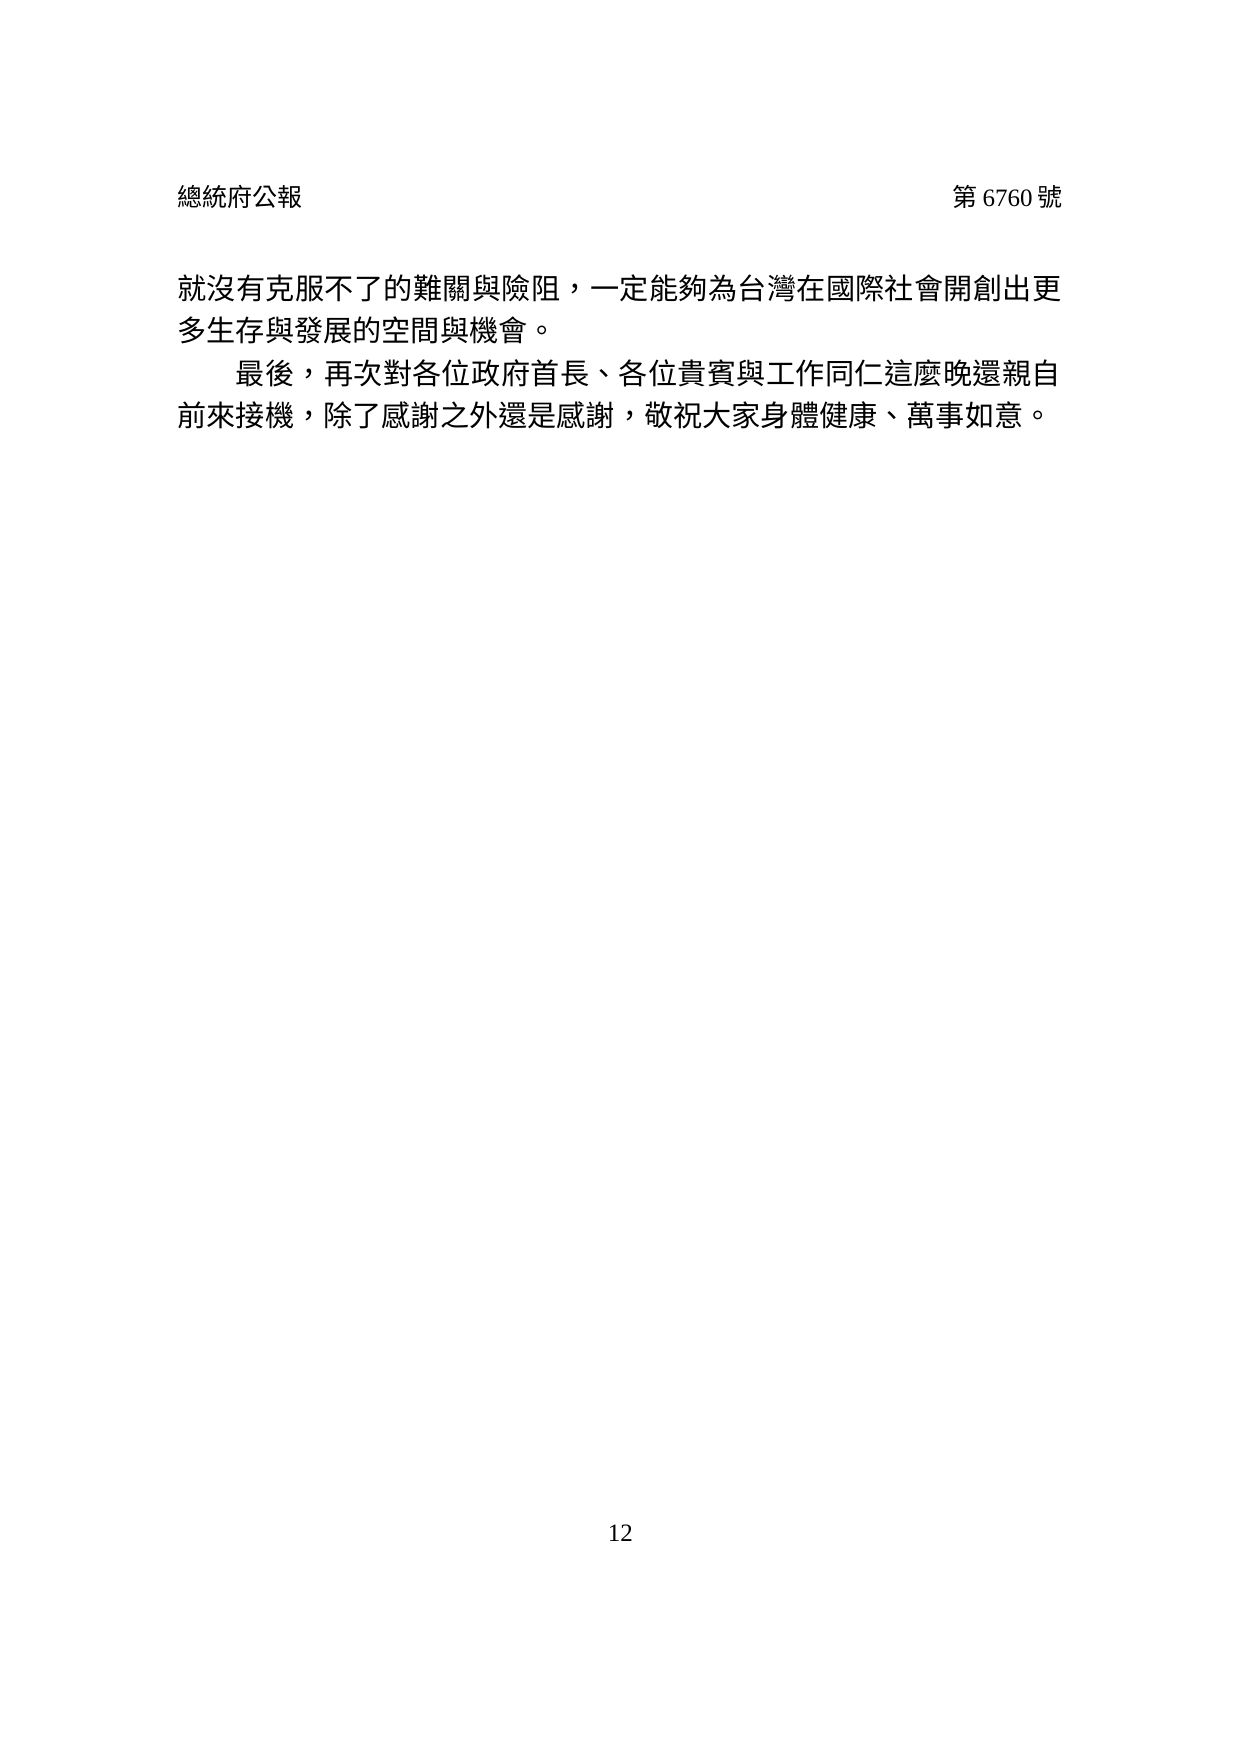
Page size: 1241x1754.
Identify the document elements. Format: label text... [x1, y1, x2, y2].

text 就沒有克服不了的難關與險阻，一定能夠為台灣在國際社會開創出更多生存與發展的空間與機會。 [177, 266, 1063, 350]
text 最後，再次對各位政府首長、各位貴賓與工作同仁這麼晚還親自前來接機，除了感謝之外還是感謝，敬祝大家身體健康、萬事如意。 [177, 350, 1063, 435]
